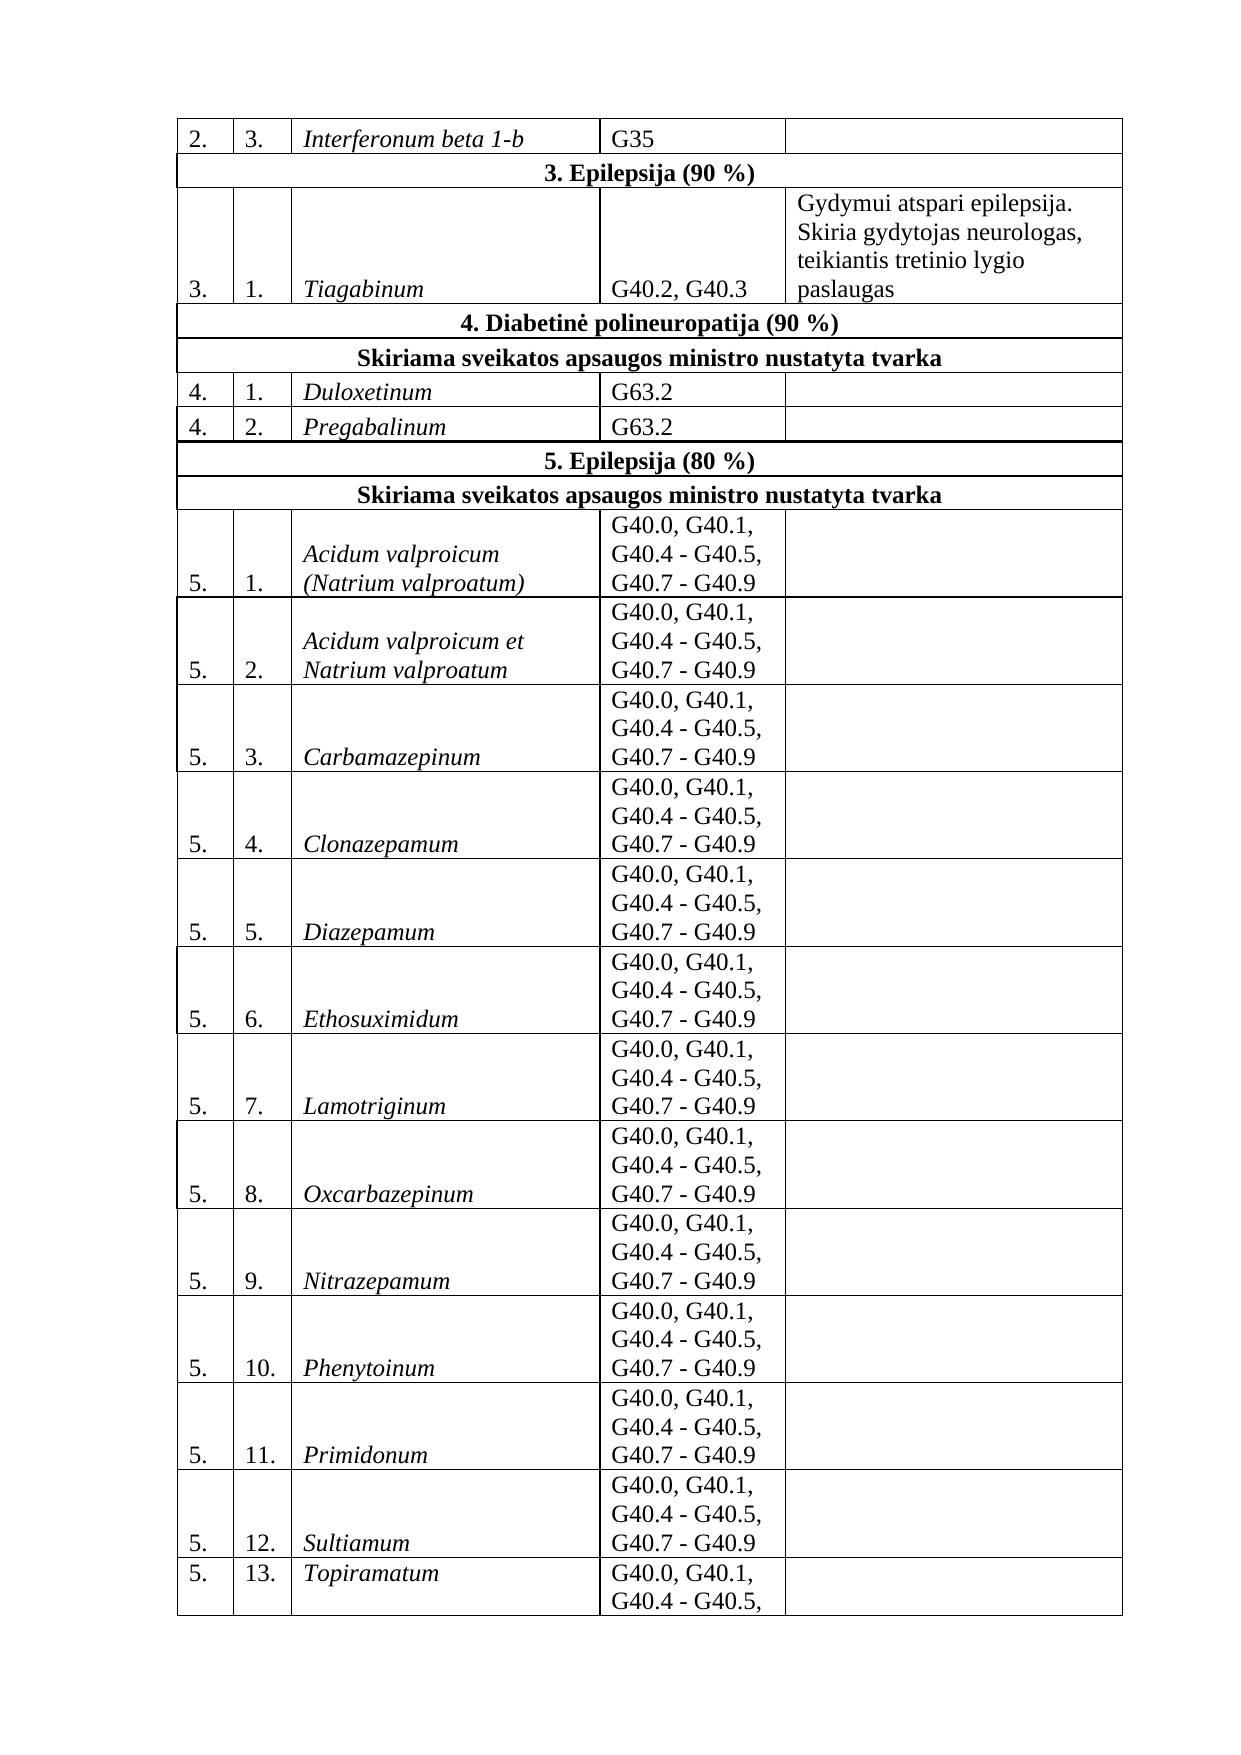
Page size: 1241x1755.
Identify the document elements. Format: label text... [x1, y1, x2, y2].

table_cell 3. [178, 188, 233, 303]
table_cell 9. [234, 1209, 291, 1295]
table_cell 1. [234, 510, 291, 596]
table_cell 4. [178, 373, 233, 406]
table_cell G40.0, G40.1, G40.4 - G40.5, G40.7 - G40.9 [601, 1470, 785, 1557]
table_cell G40.0, G40.1, G40.4 - G40.5, G40.7 - G40.9 [601, 685, 785, 771]
table_cell Phenytoinum [292, 1296, 599, 1382]
table_cell 3. [234, 119, 291, 152]
table_cell 3. Epilepsija (90 %) [178, 154, 1122, 187]
table_cell [786, 1558, 1122, 1615]
table_cell G40.0, G40.1, G40.4 - G40.5, G40.7 - G40.9 [601, 1209, 785, 1295]
table_cell Skiriama sveikatos apsaugos ministro nustatyta tvarka [178, 339, 1122, 372]
table_cell Tiagabinum [292, 188, 599, 303]
table_cell 4. [178, 407, 233, 440]
table_cell 5. [178, 1034, 233, 1120]
table_cell G63.2 [601, 407, 785, 440]
table_cell 6. [234, 947, 291, 1033]
table_cell [786, 510, 1122, 596]
table_cell Ethosuximidum [292, 947, 599, 1033]
table_cell [786, 1383, 1122, 1469]
table_cell Carbamazepinum [292, 685, 599, 771]
table_cell [786, 1296, 1122, 1382]
table_cell 1. [234, 188, 291, 303]
table_cell G40.0, G40.1, G40.4 - G40.5, G40.7 - G40.9 [601, 772, 785, 858]
table_cell 5. [178, 1558, 233, 1615]
table_cell G40.0, G40.1, G40.4 - G40.5, G40.7 - G40.9 [601, 1296, 785, 1382]
table_cell 5. [178, 1470, 233, 1557]
table_cell [786, 373, 1122, 406]
table_cell [786, 119, 1122, 152]
table_cell [786, 1121, 1122, 1207]
table_cell 5. [178, 772, 233, 858]
table_cell G40.0, G40.1, G40.4 - G40.5, G40.7 - G40.9 [601, 598, 785, 684]
table_cell Acidum valproicum et Natrium valproatum [292, 598, 599, 684]
table_cell [786, 1034, 1122, 1120]
table_cell Diazepamum [292, 859, 599, 946]
table_cell G40.0, G40.1, G40.4 - G40.5, [601, 1558, 785, 1615]
table_cell G40.0, G40.1, G40.4 - G40.5, G40.7 - G40.9 [601, 947, 785, 1033]
table_cell [786, 1209, 1122, 1295]
table_cell G40.0, G40.1, G40.4 - G40.5, G40.7 - G40.9 [601, 859, 785, 946]
table_cell [786, 1470, 1122, 1557]
table_cell Clonazepamum [292, 772, 599, 858]
table_cell Gydymui atspari epilepsija. Skiria gydytojas neurologas, teikiantis tretinio lygio paslaugas [786, 188, 1122, 303]
table_cell G40.2, G40.3 [601, 188, 785, 303]
table_cell 4. Diabetinė polineuropatija (90 %) [178, 304, 1122, 337]
table_cell G35 [601, 119, 785, 152]
table_cell Skiriama sveikatos apsaugos ministro nustatyta tvarka [178, 477, 1122, 509]
table_cell 5. [178, 1209, 233, 1295]
table_cell Sultiamum [292, 1470, 599, 1557]
table_cell [786, 598, 1122, 684]
table_cell 5. [178, 947, 233, 1033]
table_cell 5. Epilepsija (80 %) [178, 443, 1122, 475]
table_cell 10. [234, 1296, 291, 1382]
table_cell 5. [178, 1383, 233, 1469]
table_cell G40.0, G40.1, G40.4 - G40.5, G40.7 - G40.9 [601, 510, 785, 596]
table_cell 2. [234, 407, 291, 440]
table_cell 1. [234, 373, 291, 406]
table_cell 5. [178, 685, 233, 771]
table_cell Lamotriginum [292, 1034, 599, 1120]
table_cell G63.2 [601, 373, 785, 406]
table_cell [786, 859, 1122, 946]
table_cell 8. [234, 1121, 291, 1207]
table_cell 7. [234, 1034, 291, 1120]
table_cell 5. [178, 1296, 233, 1382]
table_cell G40.0, G40.1, G40.4 - G40.5, G40.7 - G40.9 [601, 1121, 785, 1207]
table_cell 4. [234, 772, 291, 858]
table_cell Nitrazepamum [292, 1209, 599, 1295]
table_cell Oxcarbazepinum [292, 1121, 599, 1207]
table_cell 5. [178, 859, 233, 946]
table_cell Acidum valproicum (Natrium valproatum) [292, 510, 599, 596]
table_cell Pregabalinum [292, 407, 599, 440]
table_cell 2. [178, 119, 233, 152]
table_cell [786, 772, 1122, 858]
table_cell [786, 685, 1122, 771]
table_cell 12. [234, 1470, 291, 1557]
table_cell 3. [234, 685, 291, 771]
table_cell G40.0, G40.1, G40.4 - G40.5, G40.7 - G40.9 [601, 1034, 785, 1120]
table_cell 11. [234, 1383, 291, 1469]
table_cell Primidonum [292, 1383, 599, 1469]
table_cell [786, 947, 1122, 1033]
table_cell [786, 407, 1122, 440]
table_cell Topiramatum [292, 1558, 599, 1615]
table_cell Interferonum beta 1-b [292, 119, 599, 152]
table_cell 13. [234, 1558, 291, 1615]
table_cell 5. [178, 510, 233, 596]
table_cell 5. [178, 1121, 233, 1207]
table_cell 5. [234, 859, 291, 946]
table_cell Duloxetinum [292, 373, 599, 406]
table_cell 2. [234, 598, 291, 684]
table_cell 5. [178, 598, 233, 684]
table_cell G40.0, G40.1, G40.4 - G40.5, G40.7 - G40.9 [601, 1383, 785, 1469]
